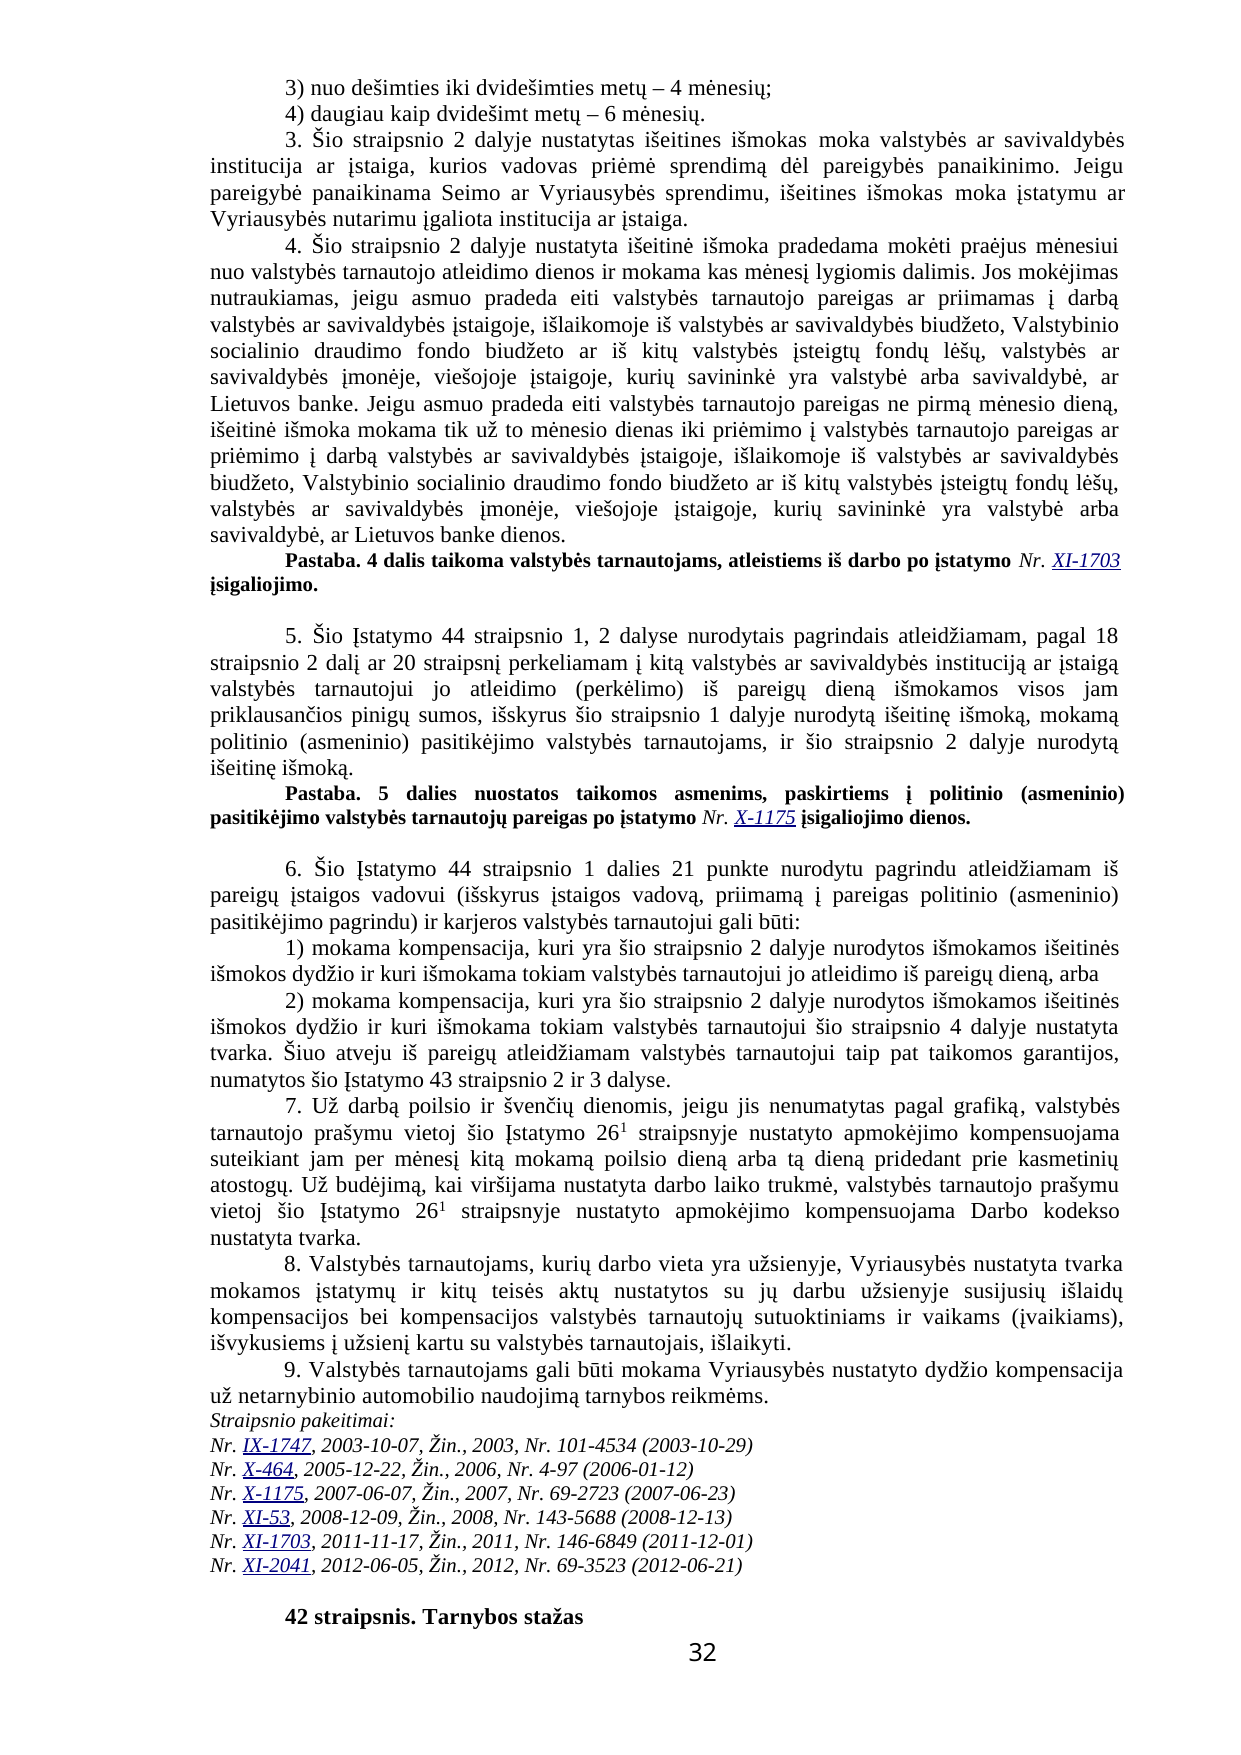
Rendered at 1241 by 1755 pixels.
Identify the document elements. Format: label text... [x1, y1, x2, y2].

text Straipsnio pakeitimai: [210, 1408, 1126, 1432]
text Nr. XI-53, 2008-12-09, Žin., 2008, Nr. 143-5688 (2008-12-13) [210, 1505, 1120, 1529]
text 6. Šio Įstatymo 44 straipsnio 1 dalies 21 punkte nurodytu pagrindu atleidžiamam iš pareigų įstaigos vadovui (išskyrus įstaigos vadovą, priimamą į pareigas politinio (asmeninio) pasitikėjimo pagrindu) ir karjeros valstybės tarnautojui gali būti: [210, 855, 1120, 934]
text Pastaba. 5 dalies nuostatos taikomos asmenims, paskirtiems į politinio (asmeninio) pasitikėjimo valstybės tarnautojų pareigas po įstatymo Nr. X-1175 įsigaliojimo dienos. [210, 781, 1126, 829]
text 42 straipsnis. Tarnybos stažas [210, 1603, 1126, 1629]
text 7. Už darbą poilsio ir švenčių dienomis, jeigu jis nenumatytas pagal grafiką, valstybės tarnautojo prašymu vietoj šio Įstatymo 261 straipsnyje nustatyto apmokėjimo kompensuojama suteikiant jam per mėnesį kitą mokamą poilsio dieną arba tą dieną pridedant prie kasmetinių atostogų. Už budėjimą, kai viršijama nustatyta darbo laiko trukmė, valstybės tarnautojo prašymu vietoj šio Įstatymo 261 straipsnyje nustatyto apmokėjimo kompensuojama Darbo kodekso nustatyta tvarka. [210, 1092, 1120, 1250]
text 8. Valstybės tarnautojams, kurių darbo vieta yra užsienyje, Vyriausybės nustatyta tvarka mokamos įstatymų ir kitų teisės aktų nustatytos su jų darbu užsienyje susijusių išlaidų kompensacijos bei kompensacijos valstybės tarnautojų sutuoktiniams ir vaikams (įvaikiams), išvykusiems į užsienį kartu su valstybės tarnautojais, išlaikyti. [210, 1250, 1126, 1356]
text Nr. X-464, 2005-12-22, Žin., 2006, Nr. 4-97 (2006-01-12) [210, 1457, 1120, 1481]
text 1) mokama kompensacija, kuri yra šio straipsnio 2 dalyje nurodytos išmokamos išeitinės išmokos dydžio ir kuri išmokama tokiam valstybės tarnautojui jo atleidimo iš pareigų dieną, arba [210, 934, 1120, 987]
text Pastaba. 4 dalis taikoma valstybės tarnautojams, atleistiems iš darbo po įstatymo Nr. XI-1703 įsigaliojimo. [210, 548, 1120, 596]
text Nr. XI-2041, 2012-06-05, Žin., 2012, Nr. 69-3523 (2012-06-21) [210, 1553, 1120, 1577]
text 3. Šio straipsnio 2 dalyje nustatytas išeitines išmokas moka valstybės ar savivaldybės institucija ar įstaiga, kurios vadovas priėmė sprendimą dėl pareigybės panaikinimo. Jeigu pareigybė panaikinama Seimo ar Vyriausybės sprendimu, išeitines išmokas moka įstatymu ar Vyriausybės nutarimu įgaliota institucija ar įstaiga. [210, 126, 1126, 232]
text 5. Šio Įstatymo 44 straipsnio 1, 2 dalyse nurodytais pagrindais atleidžiamam, pagal 18 straipsnio 2 dalį ar 20 straipsnį perkeliamam į kitą valstybės ar savivaldybės instituciją ar įstaigą valstybės tarnautojui jo atleidimo (perkėlimo) iš pareigų dieną išmokamos visos jam priklausančios pinigų sumos, išskyrus šio straipsnio 1 dalyje nurodytą išeitinę išmoką, mokamą politinio (asmeninio) pasitikėjimo valstybės tarnautojams, ir šio straipsnio 2 dalyje nurodytą išeitinę išmoką. [210, 622, 1120, 781]
text Nr. XI-1703, 2011-11-17, Žin., 2011, Nr. 146-6849 (2011-12-01) [210, 1529, 1120, 1553]
text Nr. X-1175, 2007-06-07, Žin., 2007, Nr. 69-2723 (2007-06-23) [210, 1481, 1120, 1505]
text 4. Šio straipsnio 2 dalyje nustatyta išeitinė išmoka pradedama mokėti praėjus mėnesiui nuo valstybės tarnautojo atleidimo dienos ir mokama kas mėnesį lygiomis dalimis. Jos mokėjimas nutraukiamas, jeigu asmuo pradeda eiti valstybės tarnautojo pareigas ar priimamas į darbą valstybės ar savivaldybės įstaigoje, išlaikomoje iš valstybės ar savivaldybės biudžeto, Valstybinio socialinio draudimo fondo biudžeto ar iš kitų valstybės įsteigtų fondų lėšų, valstybės ar savivaldybės įmonėje, viešojoje įstaigoje, kurių savininkė yra valstybė arba savivaldybė, ar Lietuvos banke. Jeigu asmuo pradeda eiti valstybės tarnautojo pareigas ne pirmą mėnesio dieną, išeitinė išmoka mokama tik už to mėnesio dienas iki priėmimo į valstybės tarnautojo pareigas ar priėmimo į darbą valstybės ar savivaldybės įstaigoje, išlaikomoje iš valstybės ar savivaldybės biudžeto, Valstybinio socialinio draudimo fondo biudžeto ar iš kitų valstybės įsteigtų fondų lėšų, valstybės ar savivaldybės įmonėje, viešojoje įstaigoje, kurių savininkė yra valstybė arba savivaldybė, ar Lietuvos banke dienos. [210, 232, 1120, 548]
text 2) mokama kompensacija, kuri yra šio straipsnio 2 dalyje nurodytos išmokamos išeitinės išmokos dydžio ir kuri išmokama tokiam valstybės tarnautojui šio straipsnio 4 dalyje nustatyta tvarka. Šiuo atveju iš pareigų atleidžiamam valstybės tarnautojui taip pat taikomos garantijos, numatytos šio Įstatymo 43 straipsnio 2 ir 3 dalyse. [210, 987, 1120, 1092]
text 3) nuo dešimties iki dvidešimties metų – 4 mėnesių; [210, 73, 1126, 100]
text Nr. IX-1747, 2003-10-07, Žin., 2003, Nr. 101-4534 (2003-10-29) [210, 1432, 1120, 1457]
text 9. Valstybės tarnautojams gali būti mokama Vyriausybės nustatyto dydžio kompensacija už netarnybinio automobilio naudojimą tarnybos reikmėms. [210, 1356, 1126, 1408]
text 4) daugiau kaip dvidešimt metų – 6 mėnesių. [210, 100, 1126, 126]
